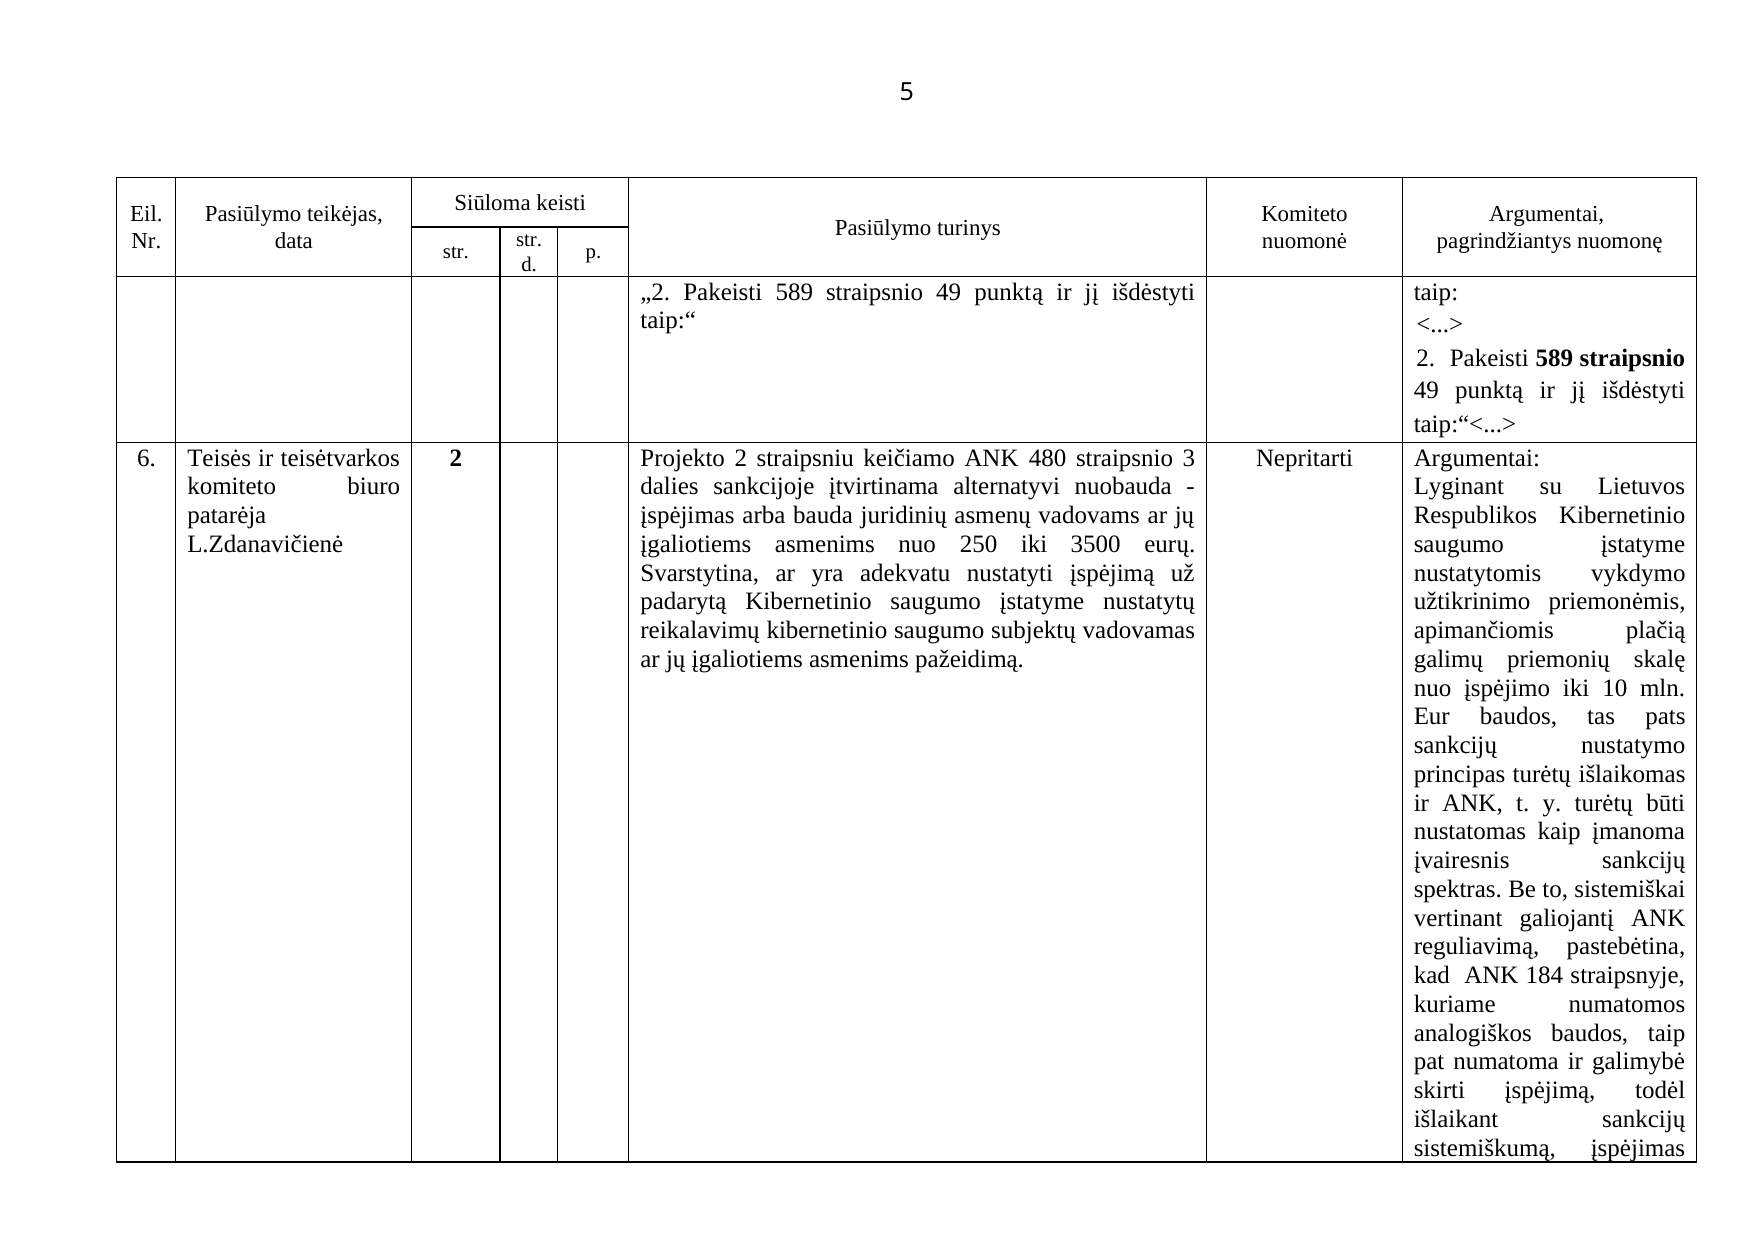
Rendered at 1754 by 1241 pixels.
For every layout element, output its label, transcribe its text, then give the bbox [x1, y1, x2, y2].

table_cell str. d. [501, 228, 557, 276]
table_cell Projekto 2 straipsniu keičiamo ANK 480 straipsnio 3 dalies sankcijoje įtvirtinama alternatyvi nuobauda - įspėjimas arba bauda juridinių asmenų vadovams ar jų įgaliotiems asmenims nuo 250 iki 3500 eurų. Svarstytina, ar yra adekvatu nustatyti įspėjimą už padarytą Kibernetinio saugumo įstatyme nustatytų reikalavimų kibernetinio saugumo subjektų vadovamas ar jų įgaliotiems asmenims pažeidimą. [629, 443, 1206, 1161]
table_cell p. [558, 228, 628, 276]
table_cell str. [412, 228, 499, 276]
table_cell Argumentai: Lyginant su Lietuvos Respublikos Kibernetinio saugumo įstatyme nustatytomis vykdymo užtikrinimo priemonėmis, apimančiomis plačią galimų priemonių skalę nuo įspėjimo iki 10 mln. Eur baudos, tas pats sankcijų nustatymo principas turėtų išlaikomas ir ANK, t. y. turėtų būti nustatomas kaip įmanoma įvairesnis sankcijų spektras. Be to, sistemiškai vertinant galiojantį ANK reguliavimą, pastebėtina, kad ANK 184 straipsnyje, kuriame numatomos analogiškos baudos, taip pat numatoma ir galimybė skirti įspėjimą, todėl išlaikant sankcijų sistemiškumą, įspėjimas [1403, 443, 1696, 1161]
table_header Siūloma keisti [412, 178, 628, 226]
table_cell 6. [117, 443, 175, 1161]
table_header Eil. Nr. [117, 178, 175, 276]
table_cell [117, 277, 175, 442]
table_header Argumentai, pagrindžiantys nuomonę [1403, 178, 1696, 276]
table_cell [1207, 277, 1402, 442]
table_cell [558, 443, 628, 1161]
table_cell Teisės ir teisėtvarkos komiteto biuro patarėja L.Zdanavičienė [176, 443, 411, 1161]
table_cell [501, 277, 557, 442]
table_cell taip: <...> 2. Pakeisti 589 straipsnio 49 punktą ir jį išdėstyti taip:“<...> [1403, 277, 1696, 442]
table_header Pasiūlymo turinys [629, 178, 1206, 276]
table_header Pasiūlymo teikėjas, data [176, 178, 411, 276]
table_cell [501, 443, 557, 1161]
table_cell Nepritarti [1207, 443, 1402, 1161]
table_cell „2. Pakeisti 589 straipsnio 49 punktą ir jį išdėstyti taip:“ [629, 277, 1206, 442]
table_cell [176, 277, 411, 442]
table_cell [412, 277, 499, 442]
table_cell 2 [412, 443, 499, 1161]
table_header Komiteto nuomonė [1207, 178, 1402, 276]
table_cell [558, 277, 628, 442]
